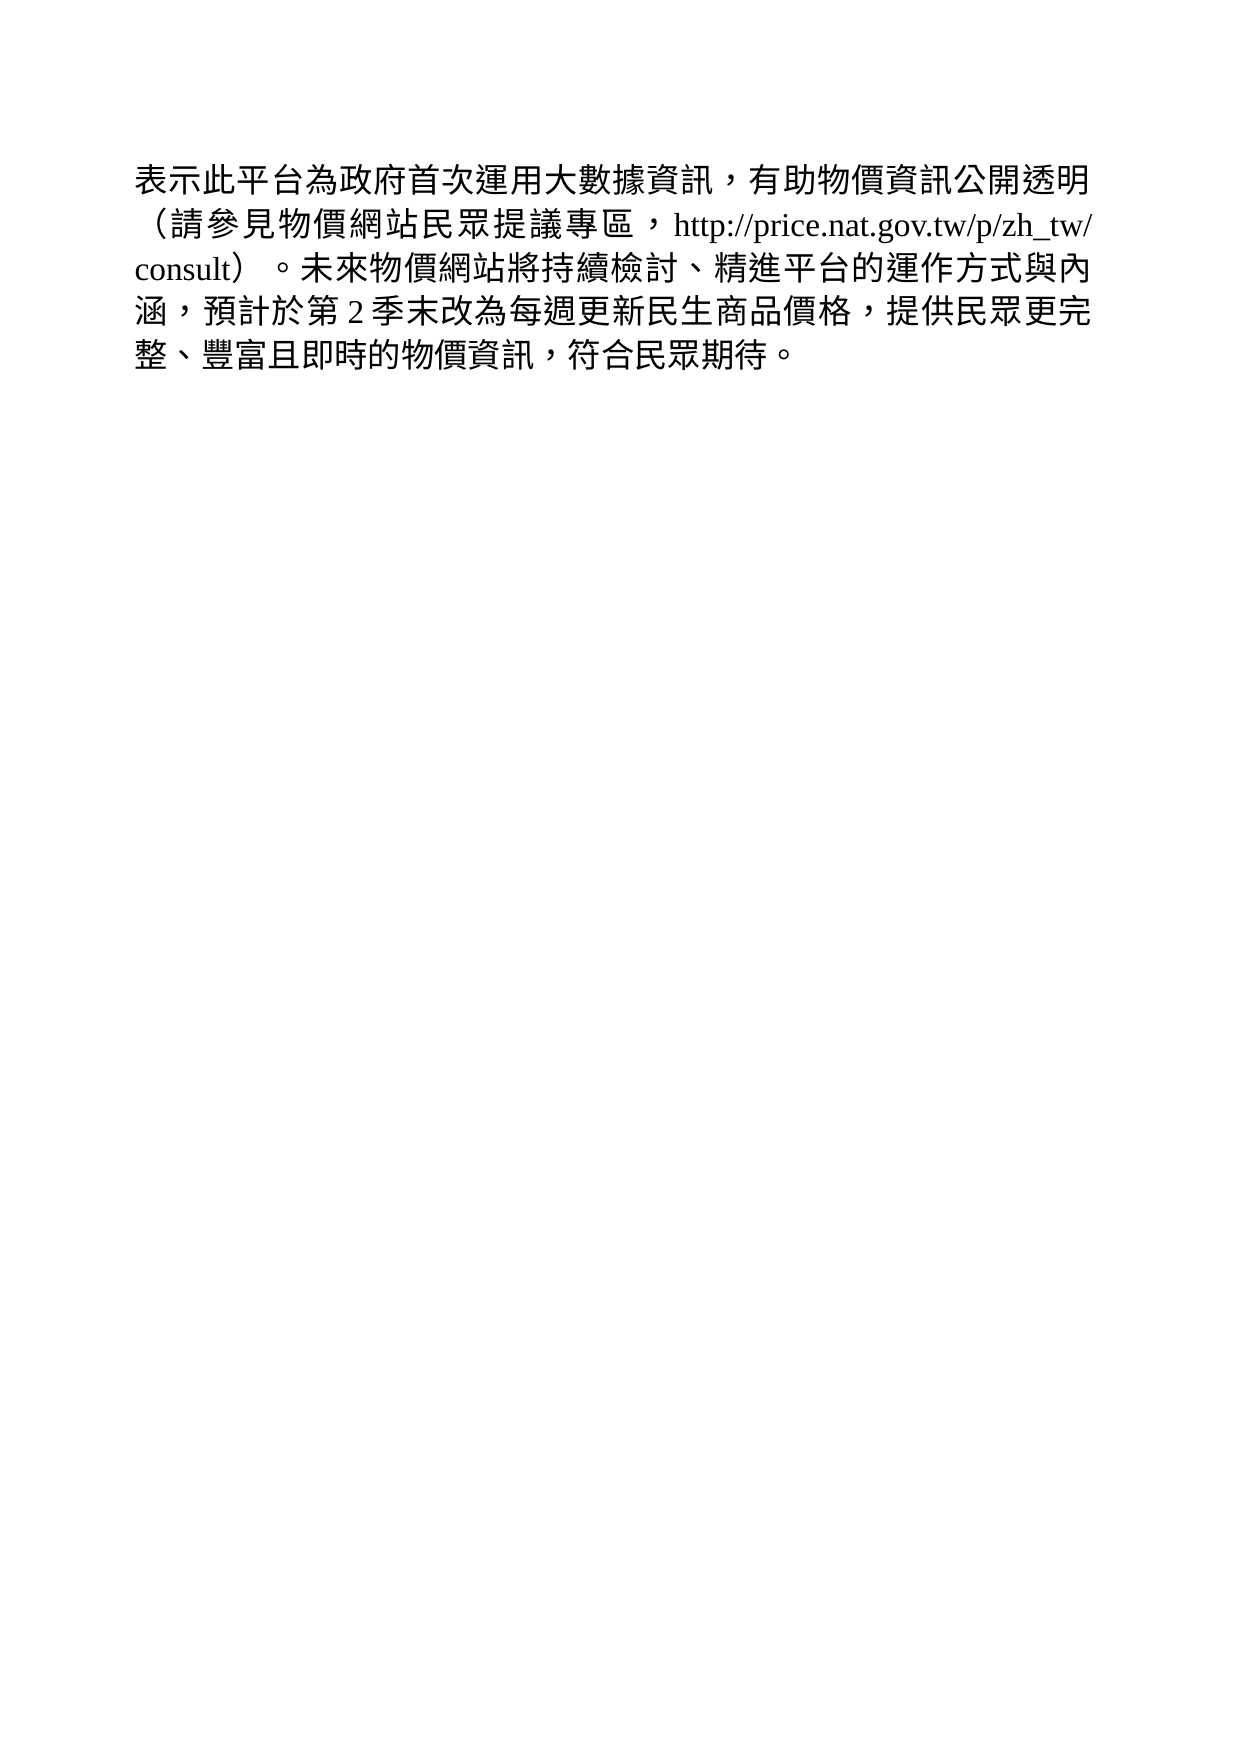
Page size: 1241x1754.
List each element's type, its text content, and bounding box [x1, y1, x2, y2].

text 表示此平台為政府首次運用大數據資訊，有助物價資訊公開透明（請參見物價網站民眾提議專區，http://price.nat.gov.tw/p/zh_tw/consult）。未來物價網站將持續檢討、精進平台的運作方式與內涵，預計於第2季末改為每週更新民生商品價格，提供民眾更完整、豐富且即時的物價資訊，符合民眾期待。 [134, 157, 1092, 376]
